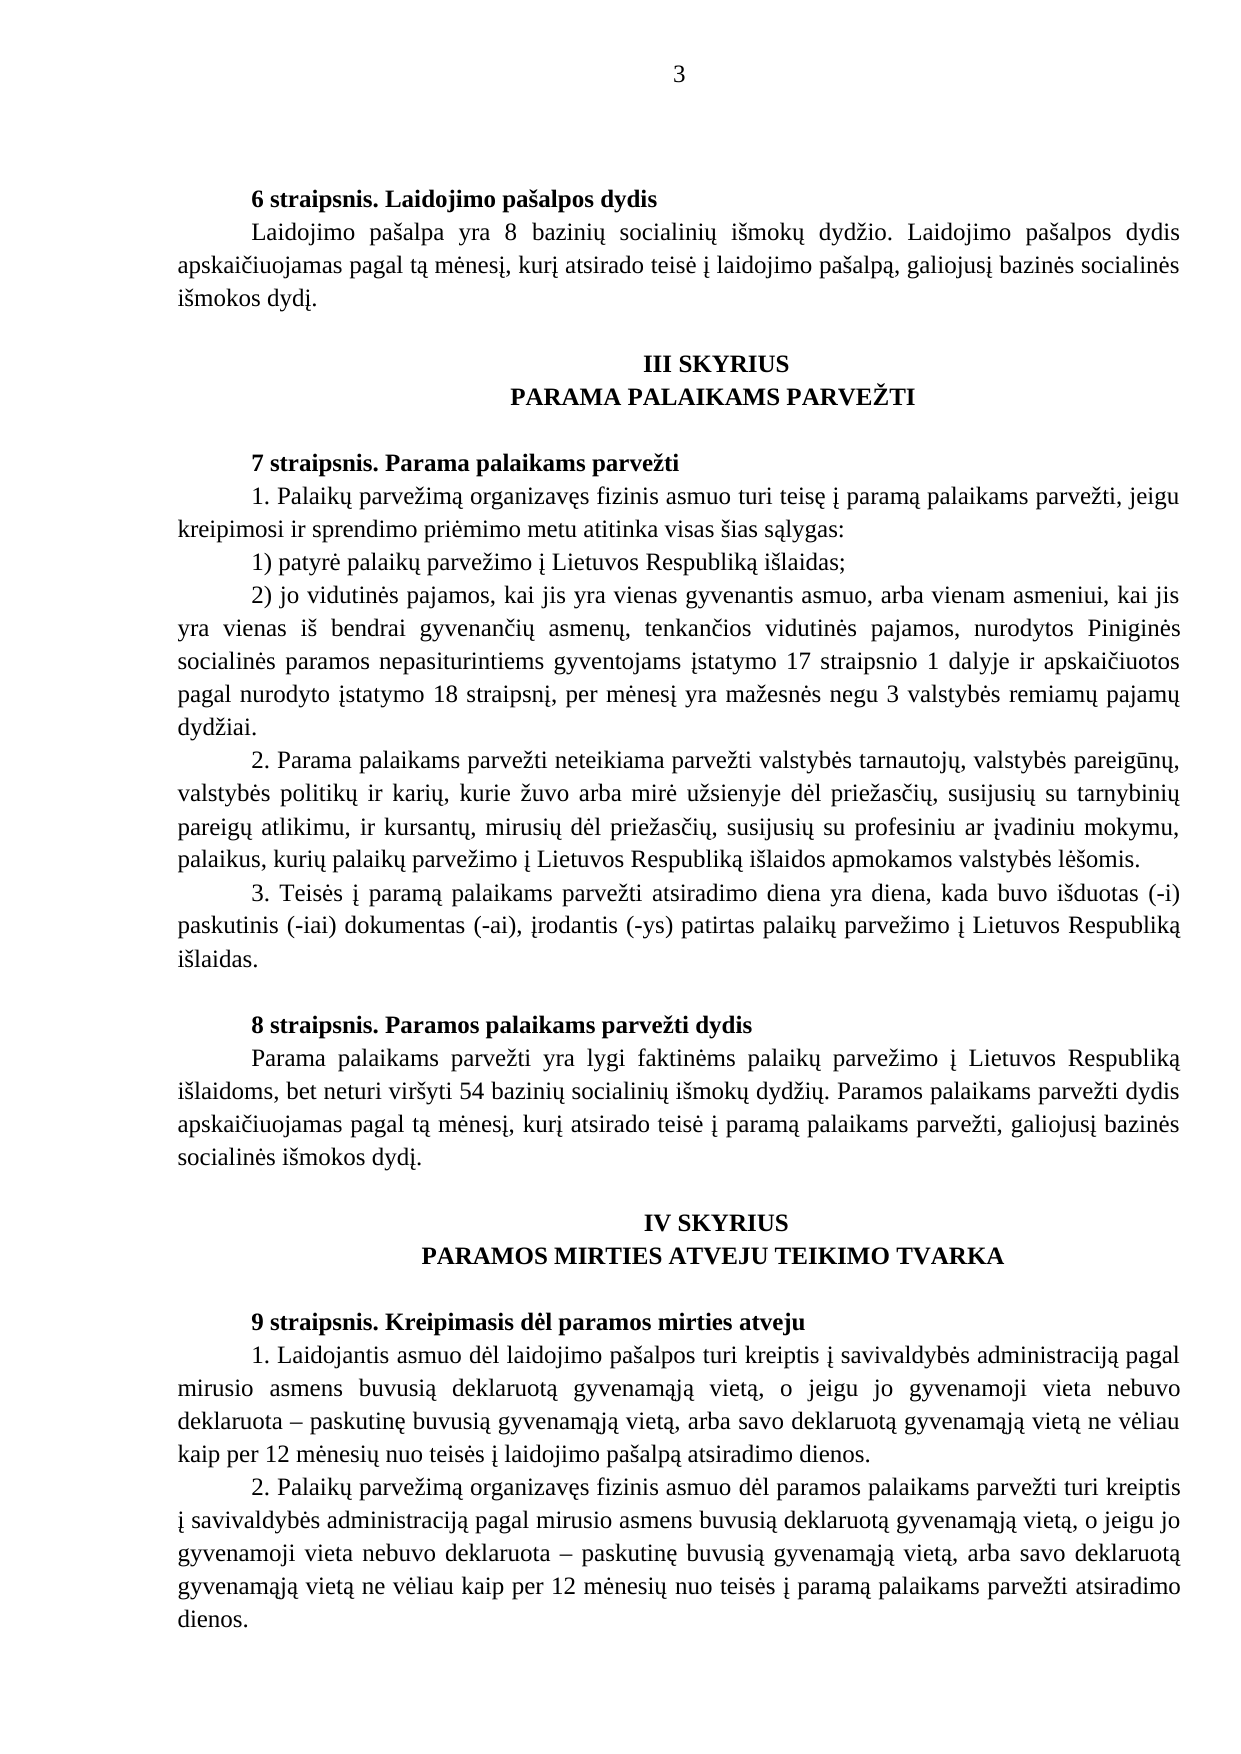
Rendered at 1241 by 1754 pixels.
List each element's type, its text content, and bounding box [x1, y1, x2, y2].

text 1. Palaikų parvežimą organizavęs fizinis asmuo turi teisę į paramą palaikams parvežti, jeigu kreipimosi ir sprendimo priėmimo metu atitinka visas šias sąlygas: [177, 481, 1181, 543]
text 2. Palaikų parvežimą organizavęs fizinis asmuo dėl paramos palaikams parvežti turi kreiptis į savivaldybės administraciją pagal mirusio asmens buvusią deklaruotą gyvenamąją vietą, o jeigu jo gyvenamoji vieta nebuvo deklaruota – paskutinę buvusią gyvenamąją vietą, arba savo deklaruotą gyvenamąją vietą ne vėliau kaip per 12 mėnesių nuo teisės į paramą palaikams parvežti atsiradimo dienos. [177, 1472, 1181, 1633]
text 3. Teisės į paramą palaikams parvežti atsiradimo diena yra diena, kada buvo išduotas (-i) paskutinis (-iai) dokumentas (-ai), įrodantis (-ys) patirtas palaikų parvežimo į Lietuvos Respubliką išlaidas. [177, 878, 1181, 972]
text IV SKYRIUS [177, 1208, 1181, 1237]
text 1. Laidojantis asmuo dėl laidojimo pašalpos turi kreiptis į savivaldybės administraciją pagal mirusio asmens buvusią deklaruotą gyvenamąją vietą, o jeigu jo gyvenamoji vieta nebuvo deklaruota – paskutinę buvusią gyvenamąją vietą, arba savo deklaruotą gyvenamąją vietą ne vėliau kaip per 12 mėnesių nuo teisės į laidojimo pašalpą atsiradimo dienos. [177, 1340, 1181, 1468]
text III SKYRIUS [177, 349, 1181, 378]
text Laidojimo pašalpa yra 8 bazinių socialinių išmokų dydžio. Laidojimo pašalpos dydis apskaičiuojamas pagal tą mėnesį, kurį atsirado teisė į laidojimo pašalpą, galiojusį bazinės socialinės išmokos dydį. [177, 217, 1181, 312]
text Parama palaikams parvežti yra lygi faktinėms palaikų parvežimo į Lietuvos Respubliką išlaidoms, bet neturi viršyti 54 bazinių socialinių išmokų dydžių. Paramos palaikams parvežti dydis apskaičiuojamas pagal tą mėnesį, kurį atsirado teisė į paramą palaikams parvežti, galiojusį bazinės socialinės išmokos dydį. [177, 1043, 1181, 1171]
text 1) patyrė palaikų parvežimo į Lietuvos Respubliką išlaidas; [177, 547, 1181, 576]
text 7 straipsnis. Parama palaikams parvežti [177, 448, 1181, 477]
text 8 straipsnis. Paramos palaikams parvežti dydis [177, 1010, 1181, 1038]
text 2. Parama palaikams parvežti neteikiama parvežti valstybės tarnautojų, valstybės pareigūnų, valstybės politikų ir karių, kurie žuvo arba mirė užsienyje dėl priežasčių, susijusių su tarnybinių pareigų atlikimu, ir kursantų, mirusių dėl priežasčių, susijusių su profesiniu ar įvadiniu mokymu, palaikus, kurių palaikų parvežimo į Lietuvos Respubliką išlaidos apmokamos valstybės lėšomis. [177, 746, 1181, 873]
text PARAMOS MIRTIES ATVEJU TEIKIMO TVARKA [177, 1241, 1181, 1269]
text 2) jo vidutinės pajamos, kai jis yra vienas gyvenantis asmuo, arba vienam asmeniui, kai jis yra vienas iš bendrai gyvenančių asmenų, tenkančios vidutinės pajamos, nurodytos Piniginės socialinės paramos nepasiturintiems gyventojams įstatymo 17 straipsnio 1 dalyje ir apskaičiuotos pagal nurodyto įstatymo 18 straipsnį, per mėnesį yra mažesnės negu 3 valstybės remiamų pajamų dydžiai. [177, 580, 1181, 741]
text PARAMA PALAIKAMS PARVEŽTI [177, 382, 1181, 411]
text 9 straipsnis. Kreipimasis dėl paramos mirties atveju [177, 1307, 1181, 1336]
text 6 straipsnis. Laidojimo pašalpos dydis [177, 184, 1181, 213]
